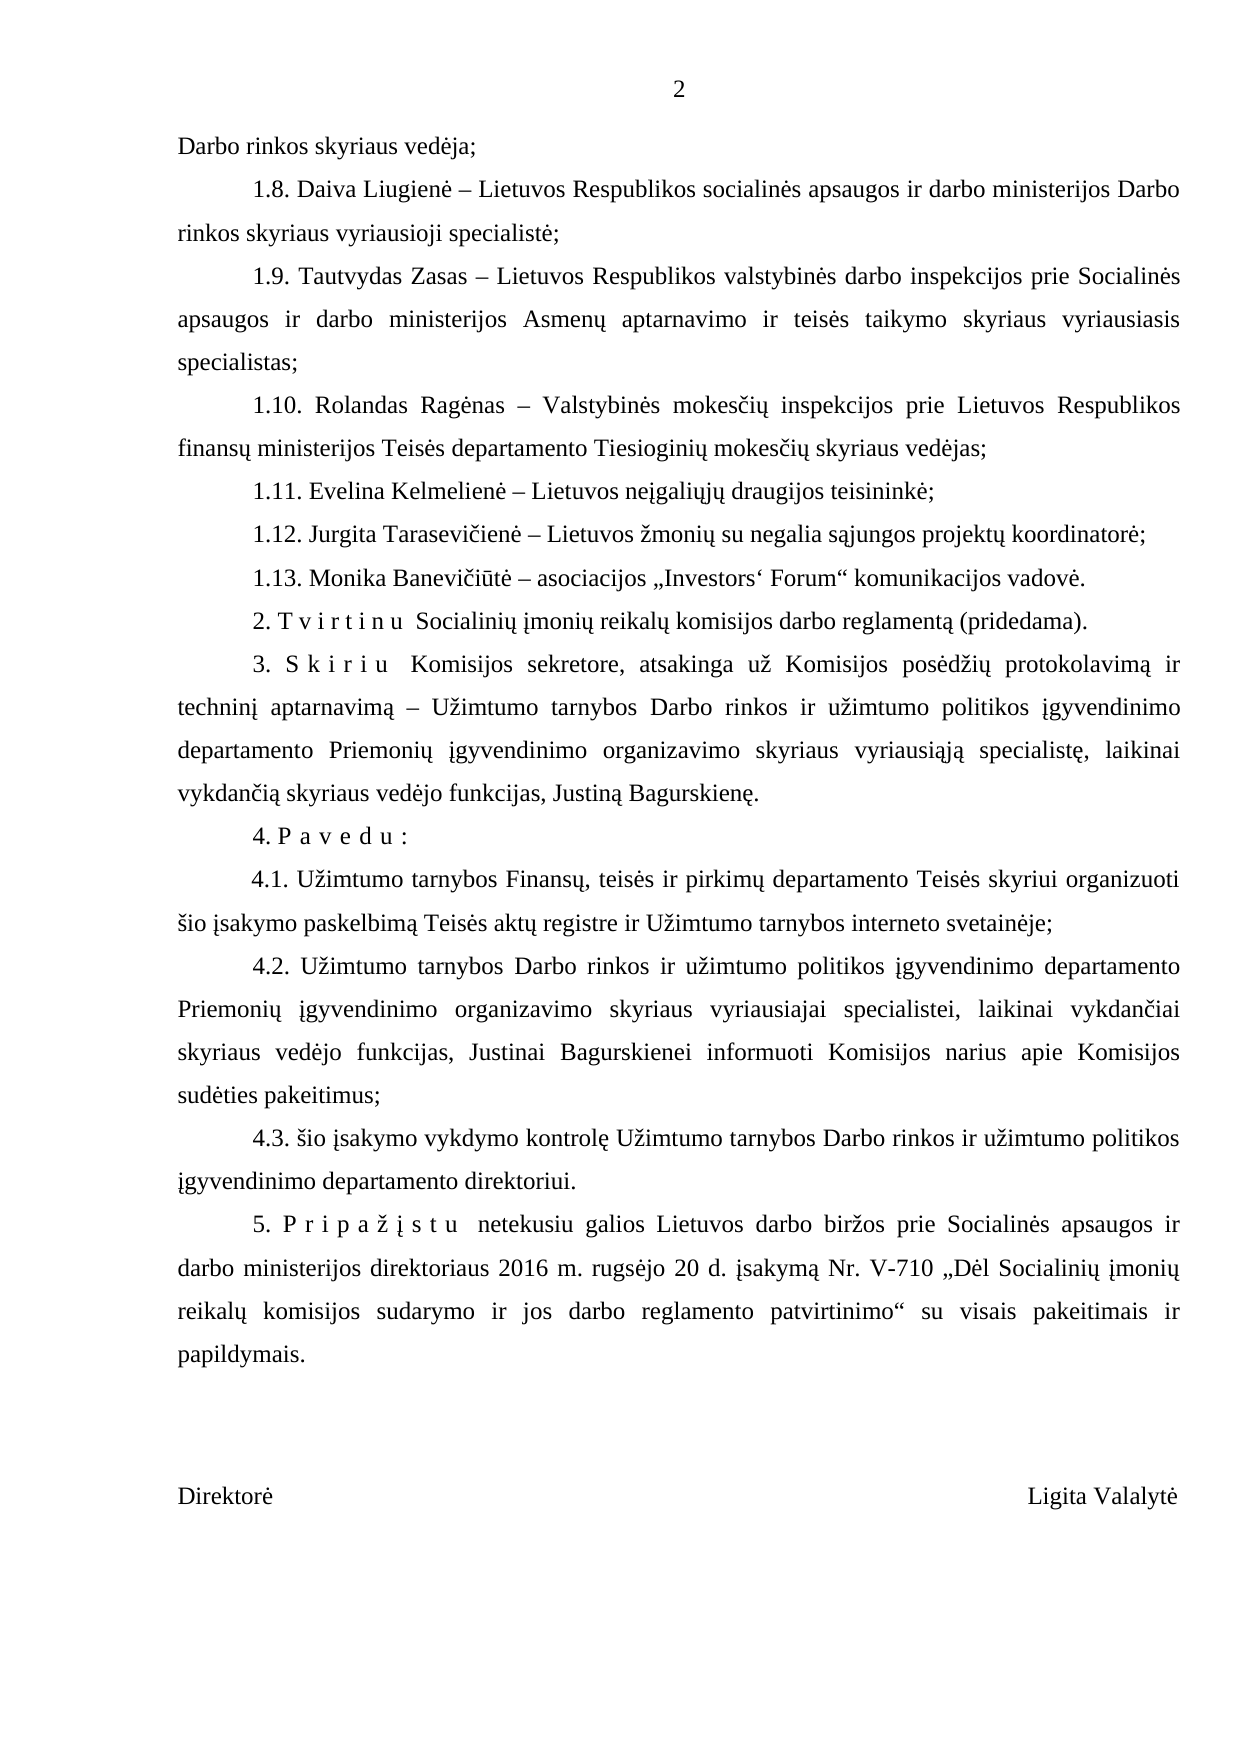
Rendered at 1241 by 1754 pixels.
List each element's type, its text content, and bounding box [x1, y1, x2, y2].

text 1.12. Jurgita Tarasevičienė – Lietuvos žmonių su negalia sąjungos projektų koordinatorė; [177, 519, 1181, 548]
text 4.1. Užimtumo tarnybos Finansų, teisės ir pirkimų departamento Teisės skyriui organizuoti šio įsakymo paskelbimą Teisės aktų registre ir Užimtumo tarnybos interneto svetainėje; [177, 864, 1181, 936]
text 4.3. šio įsakymo vykdymo kontrolę Užimtumo tarnybos Darbo rinkos ir užimtumo politikos įgyvendinimo departamento direktoriui. [177, 1123, 1181, 1195]
text Darbo rinkos skyriaus vedėja; [177, 131, 1181, 160]
text 5. Pripažįstu netekusiu galios Lietuvos darbo biržos prie Socialinės apsaugos ir darbo ministerijos direktoriaus 2016 m. rugsėjo 20 d. įsakymą Nr. V-710 „Dėl Socialinių įmonių reikalų komisijos sudarymo ir jos darbo reglamento patvirtinimo“ su visais pakeitimais ir papildymais. [177, 1209, 1181, 1368]
text Direktorė Ligita Valalytė [177, 1481, 1181, 1510]
text 1.10. Rolandas Ragėnas – Valstybinės mokesčių inspekcijos prie Lietuvos Respublikos finansų ministerijos Teisės departamento Tiesioginių mokesčių skyriaus vedėjas; [177, 390, 1181, 462]
text 1.13. Monika Banevičiūtė – asociacijos „Investors‘ Forum“ komunikacijos vadovė. [177, 563, 1181, 591]
text 2. Tvirtinu Socialinių įmonių reikalų komisijos darbo reglamentą (pridedama). [177, 606, 1181, 634]
text 3. Skiriu Komisijos sekretore, atsakinga už Komisijos posėdžių protokolavimą ir techninį aptarnavimą – Užimtumo tarnybos Darbo rinkos ir užimtumo politikos įgyvendinimo departamento Priemonių įgyvendinimo organizavimo skyriaus vyriausiąją specialistę, laikinai vykdančią skyriaus vedėjo funkcijas, Justiną Bagurskienę. [177, 649, 1181, 807]
text 4.2. Užimtumo tarnybos Darbo rinkos ir užimtumo politikos įgyvendinimo departamento Priemonių įgyvendinimo organizavimo skyriaus vyriausiajai specialistei, laikinai vykdančiai skyriaus vedėjo funkcijas, Justinai Bagurskienei informuoti Komisijos narius apie Komisijos sudėties pakeitimus; [177, 951, 1181, 1109]
text 1.8. Daiva Liugienė – Lietuvos Respublikos socialinės apsaugos ir darbo ministerijos Darbo rinkos skyriaus vyriausioji specialistė; [177, 174, 1181, 246]
text 1.11. Evelina Kelmelienė – Lietuvos neįgaliųjų draugijos teisininkė; [177, 476, 1181, 505]
text 4. Pavedu: [177, 821, 1181, 850]
text 1.9. Tautvydas Zasas – Lietuvos Respublikos valstybinės darbo inspekcijos prie Socialinės apsaugos ir darbo ministerijos Asmenų aptarnavimo ir teisės taikymo skyriaus vyriausiasis specialistas; [177, 261, 1181, 376]
